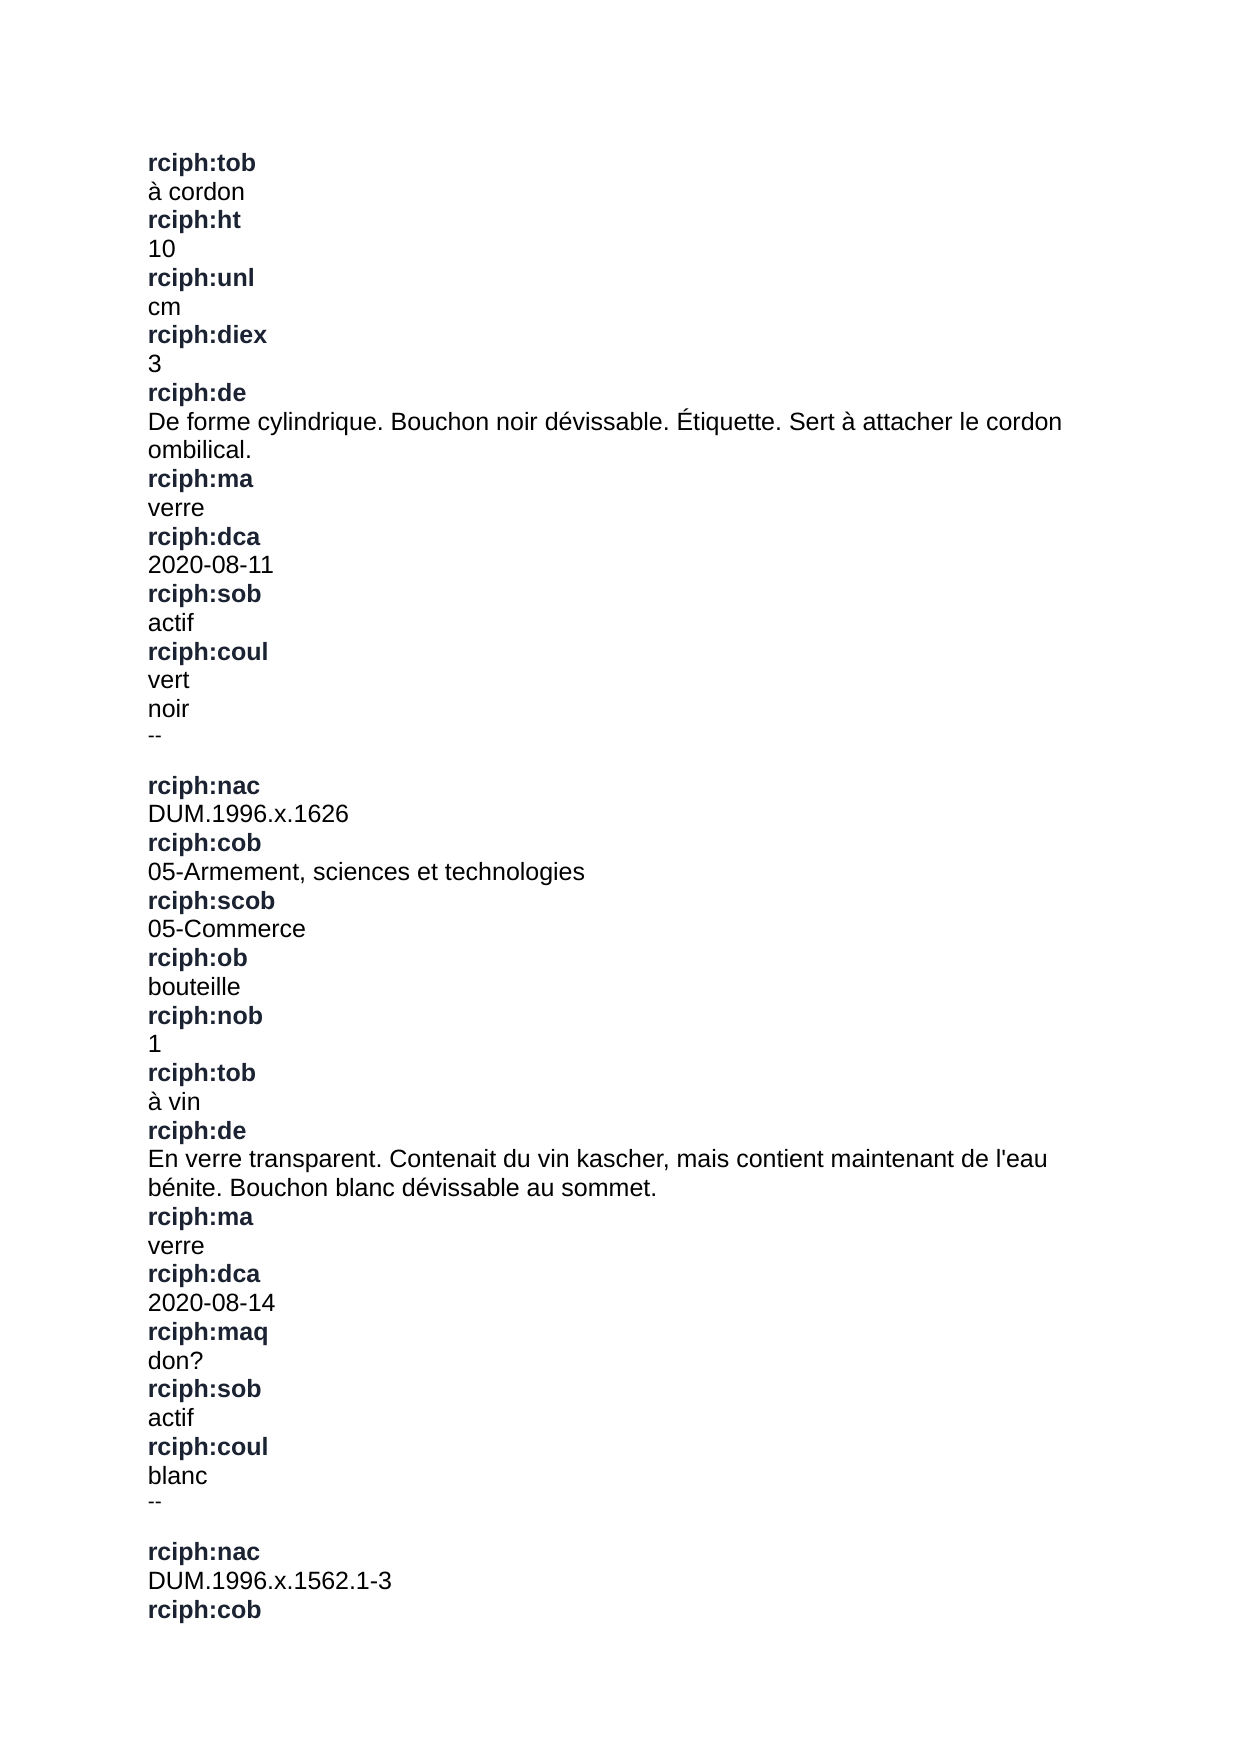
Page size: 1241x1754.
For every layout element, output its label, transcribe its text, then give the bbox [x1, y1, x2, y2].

text rciph:dca [148, 1259, 1092, 1288]
text rciph:ht [148, 205, 1092, 234]
text 1 [148, 1029, 1092, 1058]
text rciph:maq [148, 1317, 1092, 1346]
text rciph:cob [148, 828, 1092, 857]
text rciph:nac [148, 771, 1092, 799]
text rciph:nac [148, 1537, 1092, 1566]
text DUM.1996.x.1562.1-3 [148, 1566, 1092, 1595]
text à vin [148, 1087, 1092, 1116]
text En verre transparent. Contenait du vin kascher, mais contient maintenant de l'eau bénite. Bouchon blanc dévissable au sommet. [148, 1144, 1092, 1202]
text rciph:sob [148, 1374, 1092, 1403]
text rciph:tob [148, 1058, 1092, 1087]
text vert [148, 665, 1092, 694]
text rciph:dca [148, 521, 1092, 550]
text rciph:scob [148, 886, 1092, 914]
text rciph:coul [148, 636, 1092, 665]
text 05-Commerce [148, 914, 1092, 943]
text 2020-08-14 [148, 1288, 1092, 1317]
text 2020-08-11 [148, 550, 1092, 579]
text actif [148, 1403, 1092, 1432]
text rciph:sob [148, 579, 1092, 608]
text rciph:diex [148, 320, 1092, 349]
text actif [148, 608, 1092, 636]
text don? [148, 1346, 1092, 1374]
text rciph:cob [148, 1595, 1092, 1623]
text blanc [148, 1461, 1092, 1489]
text rciph:ma [148, 1202, 1092, 1231]
text cm [148, 291, 1092, 320]
text à cordon [148, 176, 1092, 205]
text 3 [148, 349, 1092, 378]
text rciph:tob [148, 148, 1092, 176]
text rciph:de [148, 378, 1092, 406]
text De forme cylindrique. Bouchon noir dévissable. Étiquette. Sert à attacher le cordon ombilical. [148, 406, 1092, 464]
text 05-Armement, sciences et technologies [148, 857, 1092, 886]
text -- [148, 1489, 1092, 1513]
text DUM.1996.x.1626 [148, 799, 1092, 828]
text rciph:ma [148, 464, 1092, 493]
text verre [148, 1231, 1092, 1259]
text bouteille [148, 972, 1092, 1001]
text rciph:de [148, 1116, 1092, 1144]
text 10 [148, 234, 1092, 263]
text rciph:coul [148, 1432, 1092, 1461]
text rciph:nob [148, 1001, 1092, 1029]
text rciph:unl [148, 263, 1092, 291]
text noir [148, 694, 1092, 723]
text verre [148, 493, 1092, 521]
text rciph:ob [148, 943, 1092, 972]
text -- [148, 723, 1092, 747]
